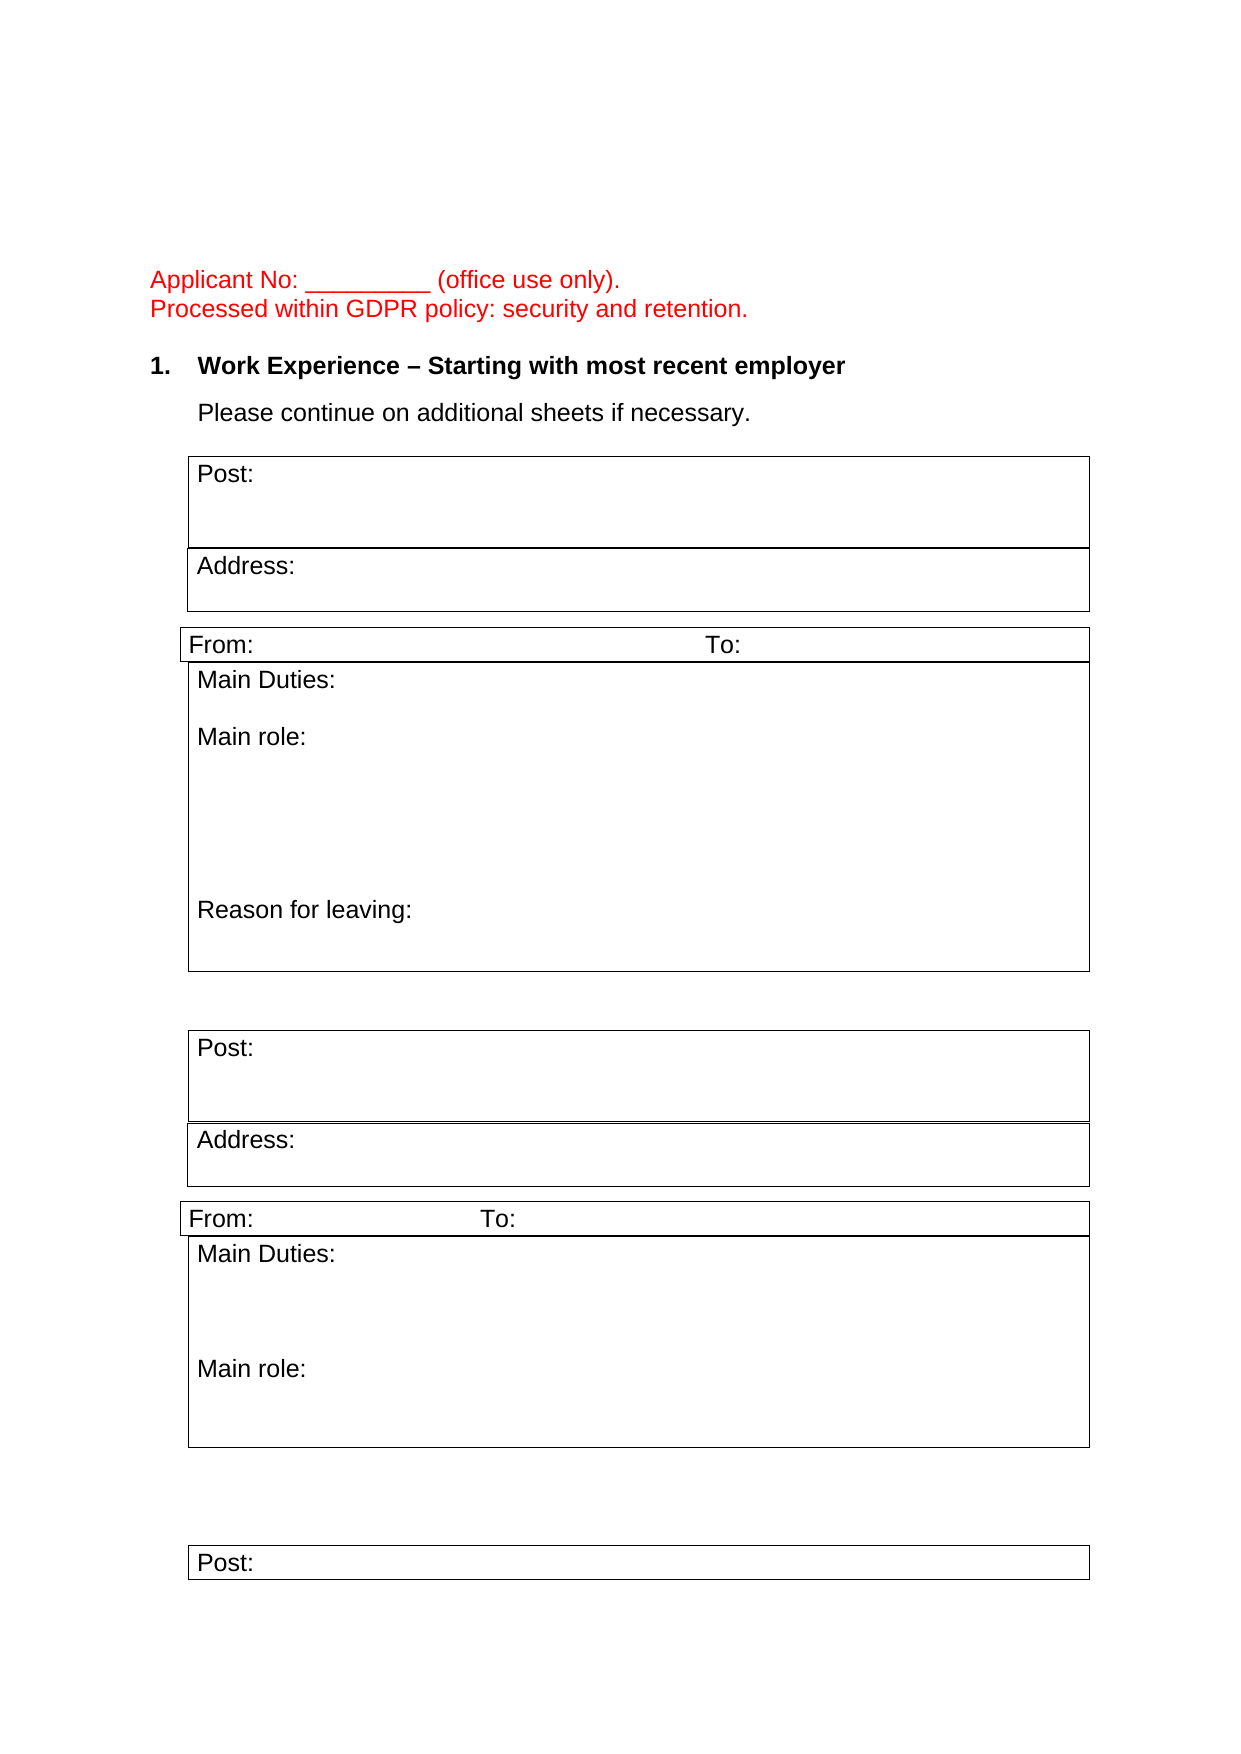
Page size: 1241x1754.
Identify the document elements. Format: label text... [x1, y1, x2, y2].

text Post: [189, 1031, 1089, 1062]
text Address: [188, 549, 1089, 611]
text Post: [189, 1546, 1089, 1579]
text Post: [189, 457, 1089, 487]
text Main Duties: [189, 1237, 1089, 1268]
text From: To: [181, 1202, 1089, 1235]
text Address: [188, 1124, 1089, 1186]
text Reason for leaving: [189, 892, 1089, 971]
list Work Experience – Starting with most recent employer [150, 351, 1090, 380]
text Please continue on additional sheets if necessary. [197, 398, 1090, 427]
text Processed within GDPR policy: security and retention. [150, 294, 1090, 322]
text Applicant No: _________ (office use only). [150, 265, 1090, 294]
text Main role: [189, 1351, 1089, 1447]
text Main Duties: [189, 663, 1089, 693]
text From: To: [181, 628, 1089, 661]
text Main role: [189, 719, 1089, 751]
